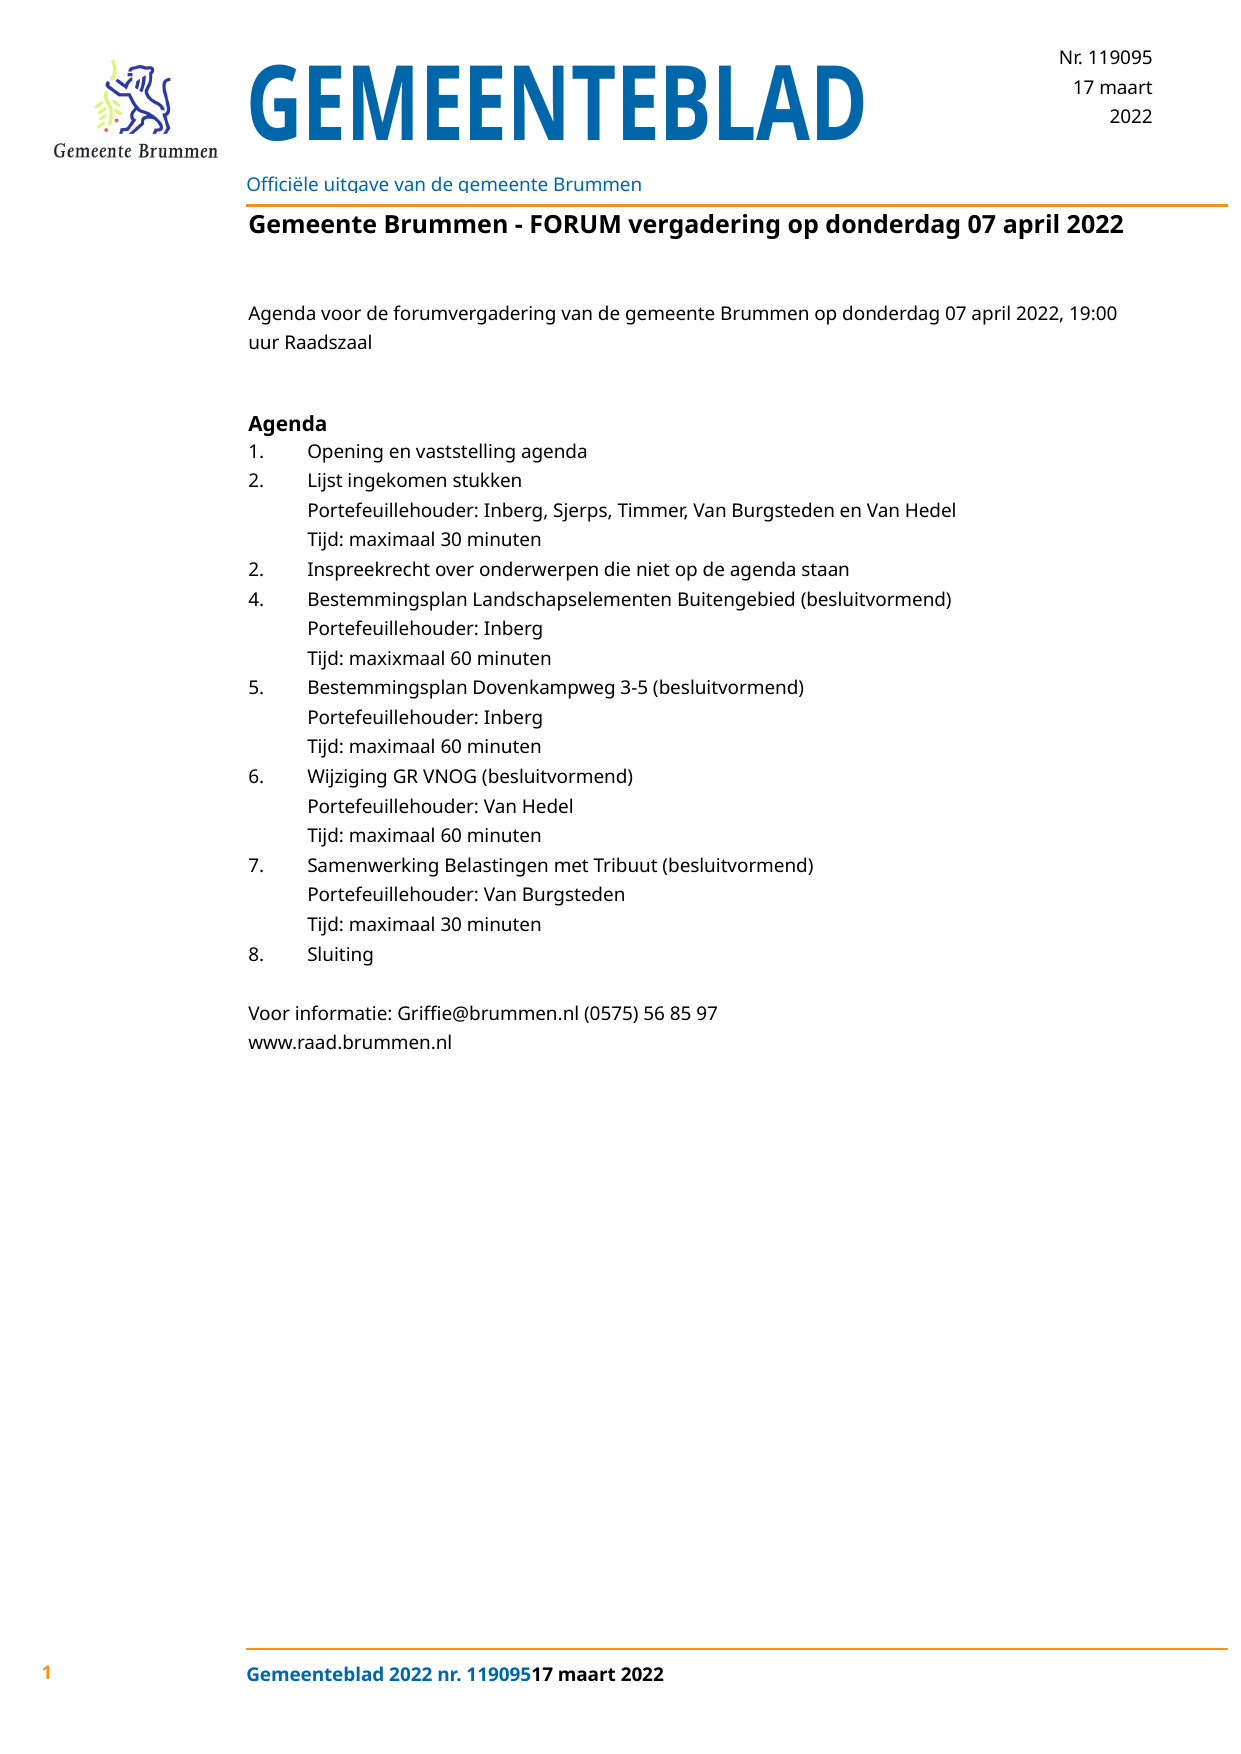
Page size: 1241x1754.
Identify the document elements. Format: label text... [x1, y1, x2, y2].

list Portefeuillehouder: Inberg [248, 615, 1152, 641]
list Tijd: maximaal 30 minuten [248, 527, 1152, 552]
text www.raad.brummen.nl [248, 1029, 1152, 1055]
text Gemeente Brummen - FORUM vergadering op donderdag 07 april 2022 [248, 207, 1152, 241]
list Lijst ingekomen stukken [248, 467, 1152, 493]
list Samenwerking Belastingen met Tribuut (besluitvormend) [248, 852, 1152, 878]
list Portefeuillehouder: Van Burgsteden [248, 882, 1152, 907]
list Sluiting [248, 941, 1152, 967]
text Voor informatie: Griffie@brummen.nl (0575) 56 85 97 [248, 1000, 1152, 1026]
list Portefeuillehouder: Inberg [248, 704, 1152, 730]
text Agenda voor de forumvergadering van de gemeente Brummen op donderdag 07 april 2022, 19:00 uur Raadszaal [248, 300, 1152, 355]
list Portefeuillehouder: Van Hedel [248, 793, 1152, 819]
list Portefeuillehouder: Inberg, Sjerps, Timmer, Van Burgsteden en Van Hedel [248, 497, 1152, 523]
list Wijziging GR VNOG (besluitvormend) [248, 763, 1152, 789]
list Tijd: maxixmaal 60 minuten [248, 645, 1152, 671]
list Tijd: maximaal 30 minuten [248, 911, 1152, 937]
list Bestemmingsplan Dovenkampweg 3-5 (besluitvormend) [248, 674, 1152, 700]
list Tijd: maximaal 60 minuten [248, 822, 1152, 848]
list Opening en vaststelling agenda [248, 438, 1152, 464]
picture [41, 47, 231, 172]
list Inspreekrecht over onderwerpen die niet op de agenda staan [248, 556, 1152, 582]
text Agenda [248, 409, 1152, 438]
list Tijd: maximaal 60 minuten [248, 734, 1152, 759]
list Bestemmingsplan Landschapselementen Buitengebied (besluitvormend) [248, 586, 1152, 612]
